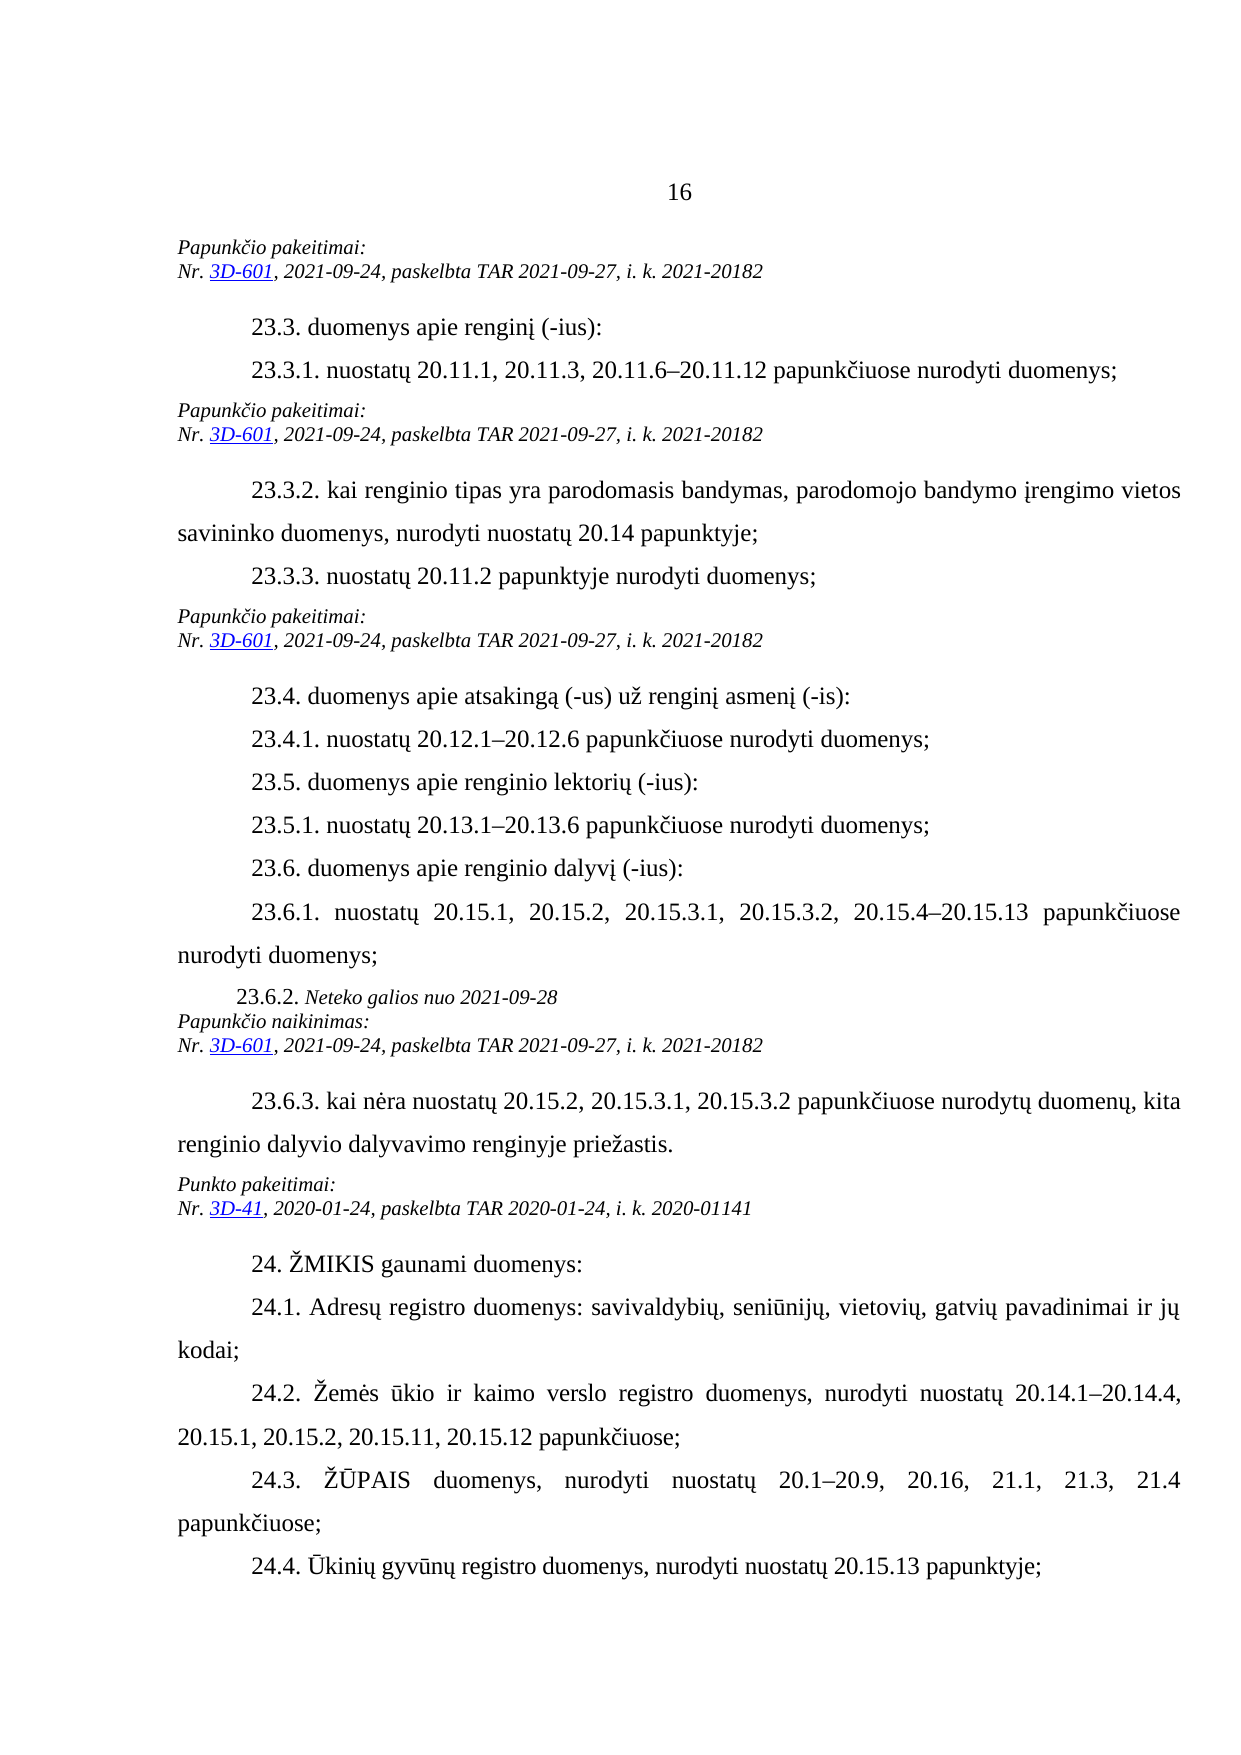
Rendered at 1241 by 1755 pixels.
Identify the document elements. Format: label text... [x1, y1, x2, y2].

text 24. ŽMIKIS gaunami duomenys: [215, 1249, 1181, 1278]
text 23.4.1. nuostatų 20.12.1–20.12.6 papunkčiuose nurodyti duomenys; [177, 724, 1181, 753]
text 24.4. Ūkinių gyvūnų registro duomenys, nurodyti nuostatų 20.15.13 papunktyje; [177, 1551, 1181, 1580]
text Papunkčio naikinimas: [177, 1009, 1181, 1033]
text Punkto pakeitimai: [177, 1172, 1181, 1196]
text 24.3. ŽŪPAIS duomenys, nurodyti nuostatų 20.1–20.9, 20.16, 21.1, 21.3, 21.4 papunkčiuose; [177, 1465, 1181, 1537]
text Nr. 3D-601, 2021-09-24, paskelbta TAR 2021-09-27, i. k. 2021-20182 [177, 259, 1181, 283]
text 23.6.1. nuostatų 20.15.1, 20.15.2, 20.15.3.1, 20.15.3.2, 20.15.4–20.15.13 papunkčiuose nurodyti duomenys; [177, 897, 1181, 968]
text 23.3.3. nuostatų 20.11.2 papunktyje nurodyti duomenys; [177, 561, 1181, 590]
text 23.6.3. kai nėra nuostatų 20.15.2, 20.15.3.1, 20.15.3.2 papunkčiuose nurodytų duomenų, kita renginio dalyvio dalyvavimo renginyje priežastis. [177, 1086, 1181, 1158]
text Nr. 3D-601, 2021-09-24, paskelbta TAR 2021-09-27, i. k. 2021-20182 [177, 628, 1181, 652]
text Papunkčio pakeitimai: [177, 398, 1181, 422]
text 23.5.1. nuostatų 20.13.1–20.13.6 papunkčiuose nurodyti duomenys; [177, 810, 1181, 839]
text 23.5. duomenys apie renginio lektorių (-ius): [177, 767, 1181, 796]
text 23.3. duomenys apie renginį (-ius): [177, 312, 1181, 340]
text Nr. 3D-41, 2020-01-24, paskelbta TAR 2020-01-24, i. k. 2020-01141 [177, 1196, 1181, 1220]
text 24.1. Adresų registro duomenys: savivaldybių, seniūnijų, vietovių, gatvių pavadinimai ir jų kodai; [177, 1292, 1181, 1364]
text 23.3.2. kai renginio tipas yra parodomasis bandymas, parodomojo bandymo įrengimo vietos savininko duomenys, nurodyti nuostatų 20.14 papunktyje; [177, 475, 1181, 547]
text 23.3.1. nuostatų 20.11.1, 20.11.3, 20.11.6–20.11.12 papunkčiuose nurodyti duomenys; [177, 355, 1181, 383]
text Nr. 3D-601, 2021-09-24, paskelbta TAR 2021-09-27, i. k. 2021-20182 [177, 422, 1181, 446]
text 24.2. Žemės ūkio ir kaimo verslo registro duomenys, nurodyti nuostatų 20.14.1–20.14.4, 20.15.1, 20.15.2, 20.15.11, 20.15.12 papunkčiuose; [177, 1378, 1181, 1450]
text Nr. 3D-601, 2021-09-24, paskelbta TAR 2021-09-27, i. k. 2021-20182 [177, 1033, 1181, 1057]
text 23.6. duomenys apie renginio dalyvį (-ius): [177, 853, 1181, 882]
text Papunkčio pakeitimai: [177, 235, 1181, 259]
text 23.6.2. Neteko galios nuo 2021-09-28 [177, 983, 1181, 1009]
text 23.4. duomenys apie atsakingą (-us) už renginį asmenį (-is): [177, 681, 1181, 710]
text Papunkčio pakeitimai: [177, 604, 1181, 628]
